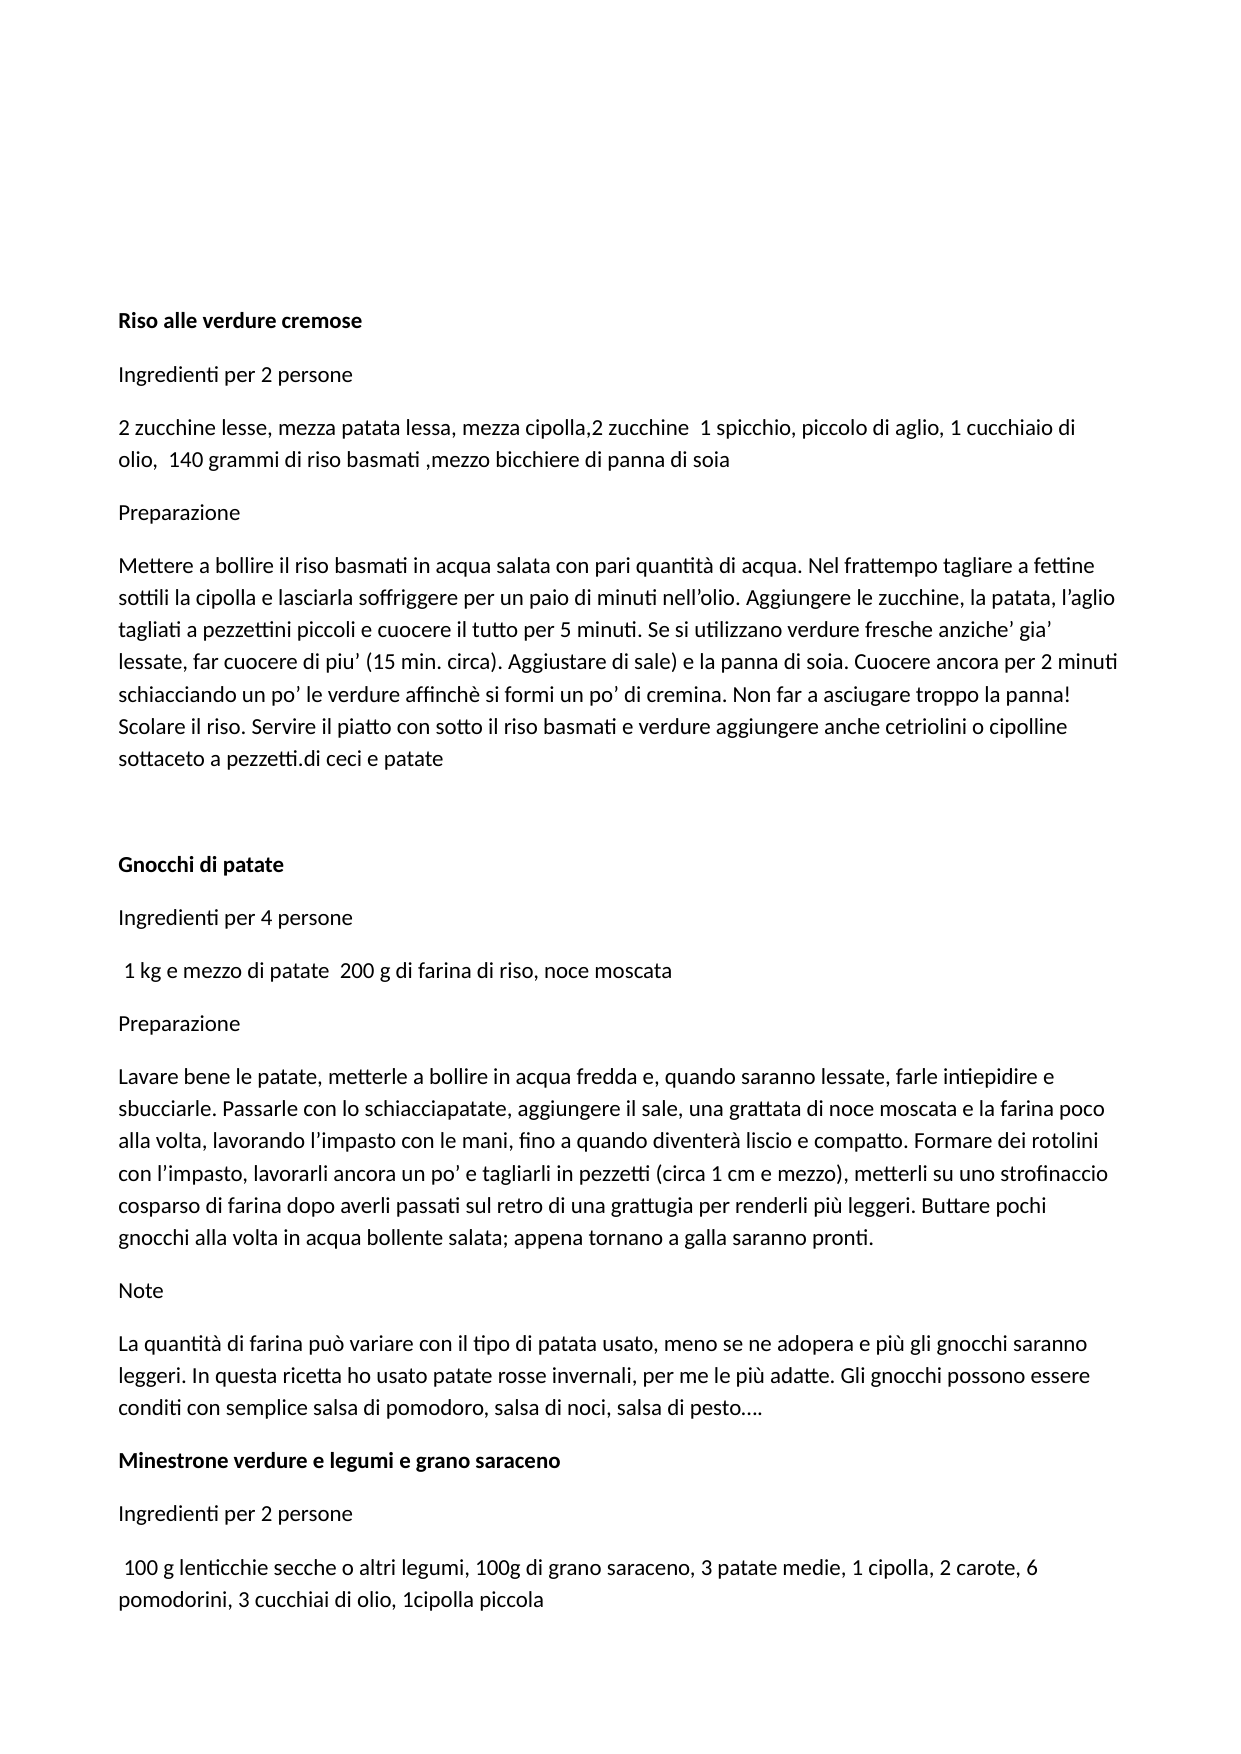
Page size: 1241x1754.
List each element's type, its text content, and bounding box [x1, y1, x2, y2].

text Ingredienti per 2 persone [118, 360, 1122, 388]
text Note [118, 1276, 1122, 1304]
text Gnocchi di patate [118, 850, 1122, 878]
text Ingredienti per 2 persone [118, 1499, 1122, 1528]
text Ingredienti per 4 persone [118, 903, 1122, 931]
text 2 zucchine lesse, mezza patata lessa, mezza cipolla,2 zucchine 1 spicchio, piccolo di aglio, 1 cucchiaio di olio, 140 grammi di riso basmati ,mezzo bicchiere di panna di soia [118, 413, 1122, 473]
text Riso alle verdure cremose [118, 307, 1122, 335]
text 100 g lenticchie secche o altri legumi, 100g di grano saraceno, 3 patate medie, 1 cipolla, 2 carote, 6 pomodorini, 3 cucchiai di olio, 1cipolla piccola [118, 1553, 1122, 1613]
text La quantità di farina può variare con il tipo di patata usato, meno se ne adopera e più gli gnocchi saranno leggeri. In questa ricetta ho usato patate rosse invernali, per me le più adatte. Gli gnocchi possono essere conditi con semplice salsa di pomodoro, salsa di noci, salsa di pesto…. [118, 1329, 1122, 1422]
text 1 kg e mezzo di patate 200 g di farina di riso, noce moscata [118, 956, 1122, 984]
text Preparazione [118, 498, 1122, 526]
text Preparazione [118, 1009, 1122, 1037]
text Minestrone verdure e legumi e grano saraceno [118, 1447, 1122, 1474]
text Mettere a bollire il riso basmati in acqua salata con pari quantità di acqua. Nel frattempo tagliare a fettine sottili la cipolla e lasciarla soffriggere per un paio di minuti nell’olio. Aggiungere le zucchine, la patata, l’aglio tagliati a pezzettini piccoli e cuocere il tutto per 5 minuti. Se si utilizzano verdure fresche anziche’ gia’ lessate, far cuocere di piu’ (15 min. circa). Aggiustare di sale) e la panna di soia. Cuocere ancora per 2 minuti schiacciando un po’ le verdure afﬁnchè si formi un po’ di cremina. Non far a asciugare troppo la panna! Scolare il riso. Servire il piatto con sotto il riso basmati e verdure aggiungere anche cetriolini o cipolline sottaceto a pezzetti.di ceci e patate [118, 551, 1122, 772]
text Lavare bene le patate, metterle a bollire in acqua fredda e, quando saranno lessate, farle intiepidire e sbucciarle. Passarle con lo schiacciapatate, aggiungere il sale, una grattata di noce moscata e la farina poco alla volta, lavorando l’impasto con le mani, ﬁno a quando diventerà liscio e compatto. Formare dei rotolini con l’impasto, lavorarli ancora un po’ e tagliarli in pezzetti (circa 1 cm e mezzo), metterli su uno stroﬁnaccio cosparso di farina dopo averli passati sul retro di una grattugia per renderli più leggeri. Buttare pochi gnocchi alla volta in acqua bollente salata; appena tornano a galla saranno pronti. [118, 1062, 1122, 1251]
